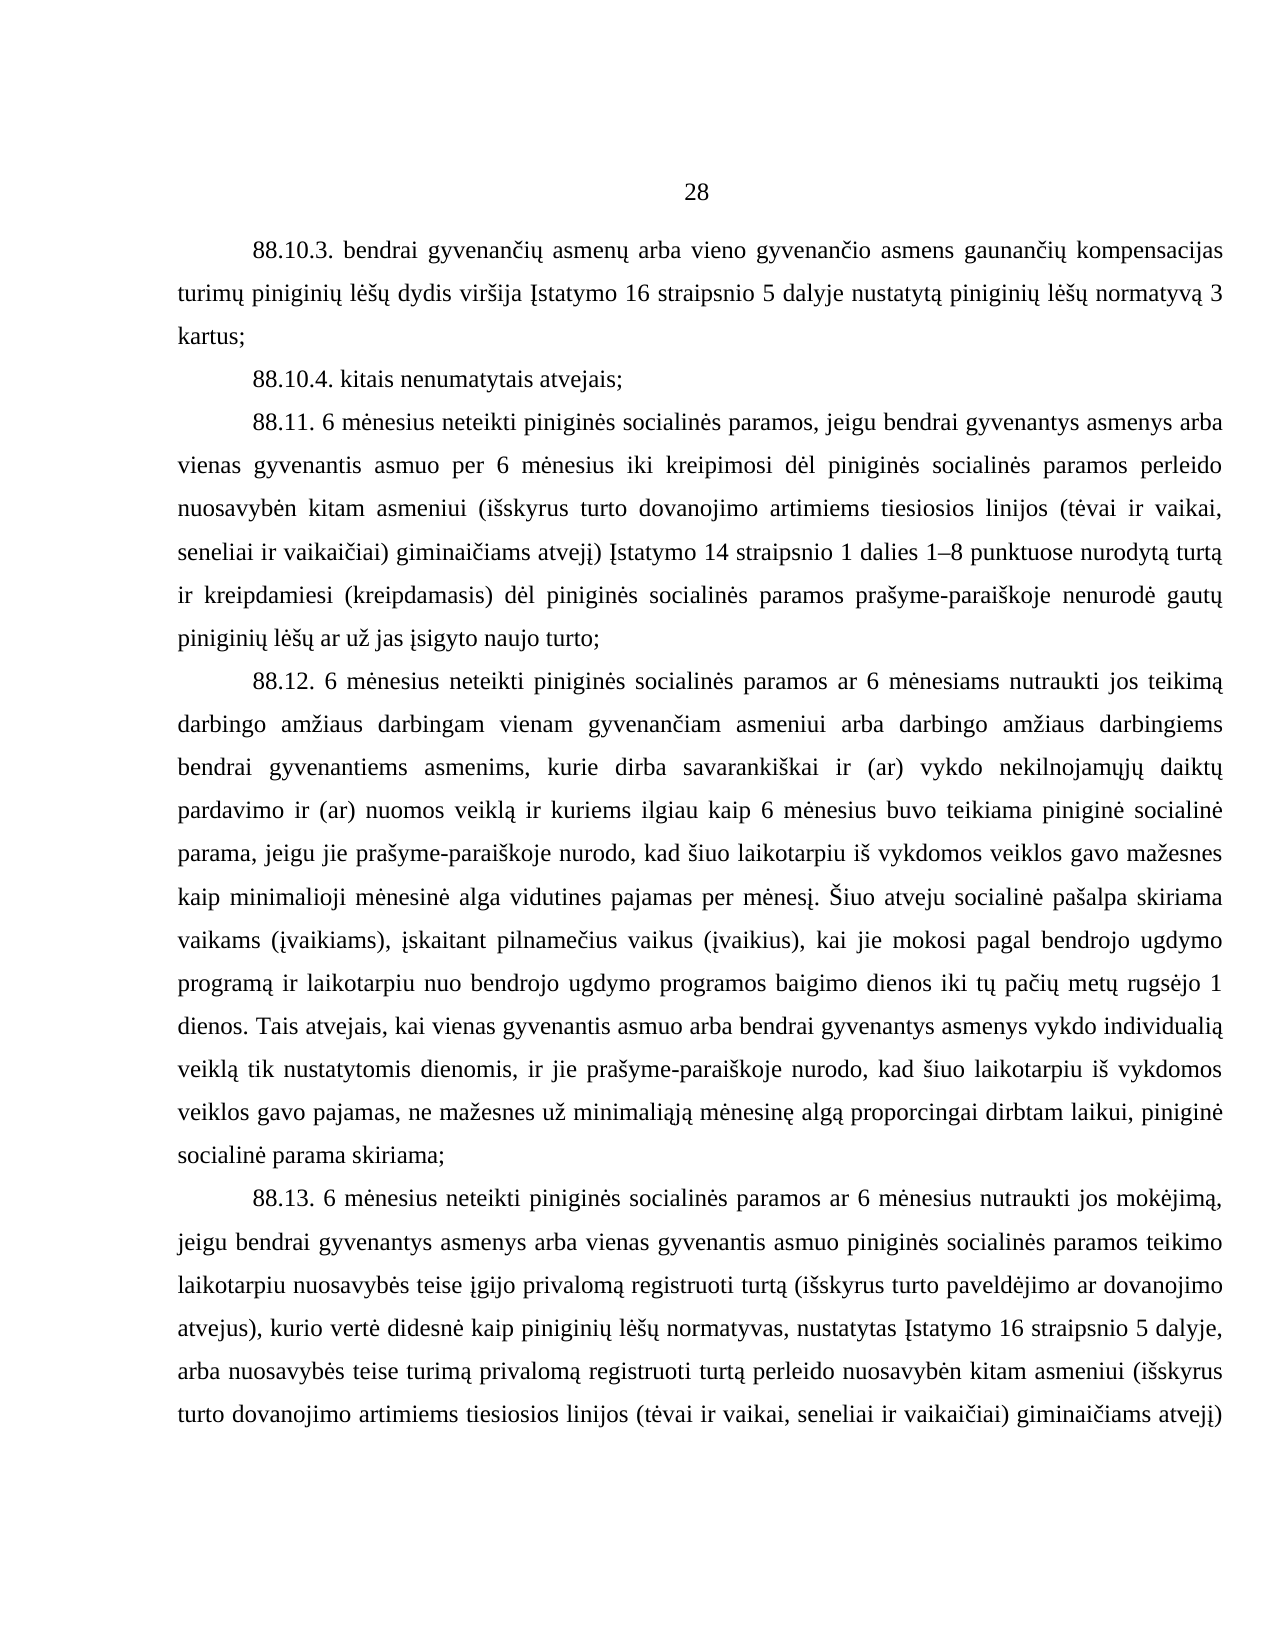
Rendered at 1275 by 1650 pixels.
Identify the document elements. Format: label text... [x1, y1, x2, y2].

text 88.10.4. kitais nenumatytais atvejais; [177, 364, 1224, 393]
text 88.10.3. bendrai gyvenančių asmenų arba vieno gyvenančio asmens gaunančių kompensacijas turimų piniginių lėšų dydis viršija Įstatymo 16 straipsnio 5 dalyje nustatytą piniginių lėšų normatyvą 3 kartus; [177, 235, 1224, 350]
text 88.12. 6 mėnesius neteikti piniginės socialinės paramos ar 6 mėnesiams nutraukti jos teikimą darbingo amžiaus darbingam vienam gyvenančiam asmeniui arba darbingo amžiaus darbingiems bendrai gyvenantiems asmenims, kurie dirba savarankiškai ir (ar) vykdo nekilnojamųjų daiktų pardavimo ir (ar) nuomos veiklą ir kuriems ilgiau kaip 6 mėnesius buvo teikiama piniginė socialinė parama, jeigu jie prašyme-paraiškoje nurodo, kad šiuo laikotarpiu iš vykdomos veiklos gavo mažesnes kaip minimalioji mėnesinė alga vidutines pajamas per mėnesį. Šiuo atveju socialinė pašalpa skiriama vaikams (įvaikiams), įskaitant pilnamečius vaikus (įvaikius), kai jie mokosi pagal bendrojo ugdymo programą ir laikotarpiu nuo bendrojo ugdymo programos baigimo dienos iki tų pačių metų rugsėjo 1 dienos. Tais atvejais, kai vienas gyvenantis asmuo arba bendrai gyvenantys asmenys vykdo individualią veiklą tik nustatytomis dienomis, ir jie prašyme-paraiškoje nurodo, kad šiuo laikotarpiu iš vykdomos veiklos gavo pajamas, ne mažesnes už minimaliąją mėnesinę algą proporcingai dirbtam laikui, piniginė socialinė parama skiriama; [177, 666, 1224, 1169]
text 88.13. 6 mėnesius neteikti piniginės socialinės paramos ar 6 mėnesius nutraukti jos mokėjimą, jeigu bendrai gyvenantys asmenys arba vienas gyvenantis asmuo piniginės socialinės paramos teikimo laikotarpiu nuosavybės teise įgijo privalomą registruoti turtą (išskyrus turto paveldėjimo ar dovanojimo atvejus), kurio vertė didesnė kaip piniginių lėšų normatyvas, nustatytas Įstatymo 16 straipsnio 5 dalyje, arba nuosavybės teise turimą privalomą registruoti turtą perleido nuosavybėn kitam asmeniui (išskyrus turto dovanojimo artimiems tiesiosios linijos (tėvai ir vaikai, seneliai ir vaikaičiai) giminaičiams atvejį) [177, 1183, 1224, 1428]
text 88.11. 6 mėnesius neteikti piniginės socialinės paramos, jeigu bendrai gyvenantys asmenys arba vienas gyvenantis asmuo per 6 mėnesius iki kreipimosi dėl piniginės socialinės paramos perleido nuosavybėn kitam asmeniui (išskyrus turto dovanojimo artimiems tiesiosios linijos (tėvai ir vaikai, seneliai ir vaikaičiai) giminaičiams atvejį) Įstatymo 14 straipsnio 1 dalies 1–8 punktuose nurodytą turtą ir kreipdamiesi (kreipdamasis) dėl piniginės socialinės paramos prašyme-paraiškoje nenurodė gautų piniginių lėšų ar už jas įsigyto naujo turto; [177, 407, 1224, 652]
